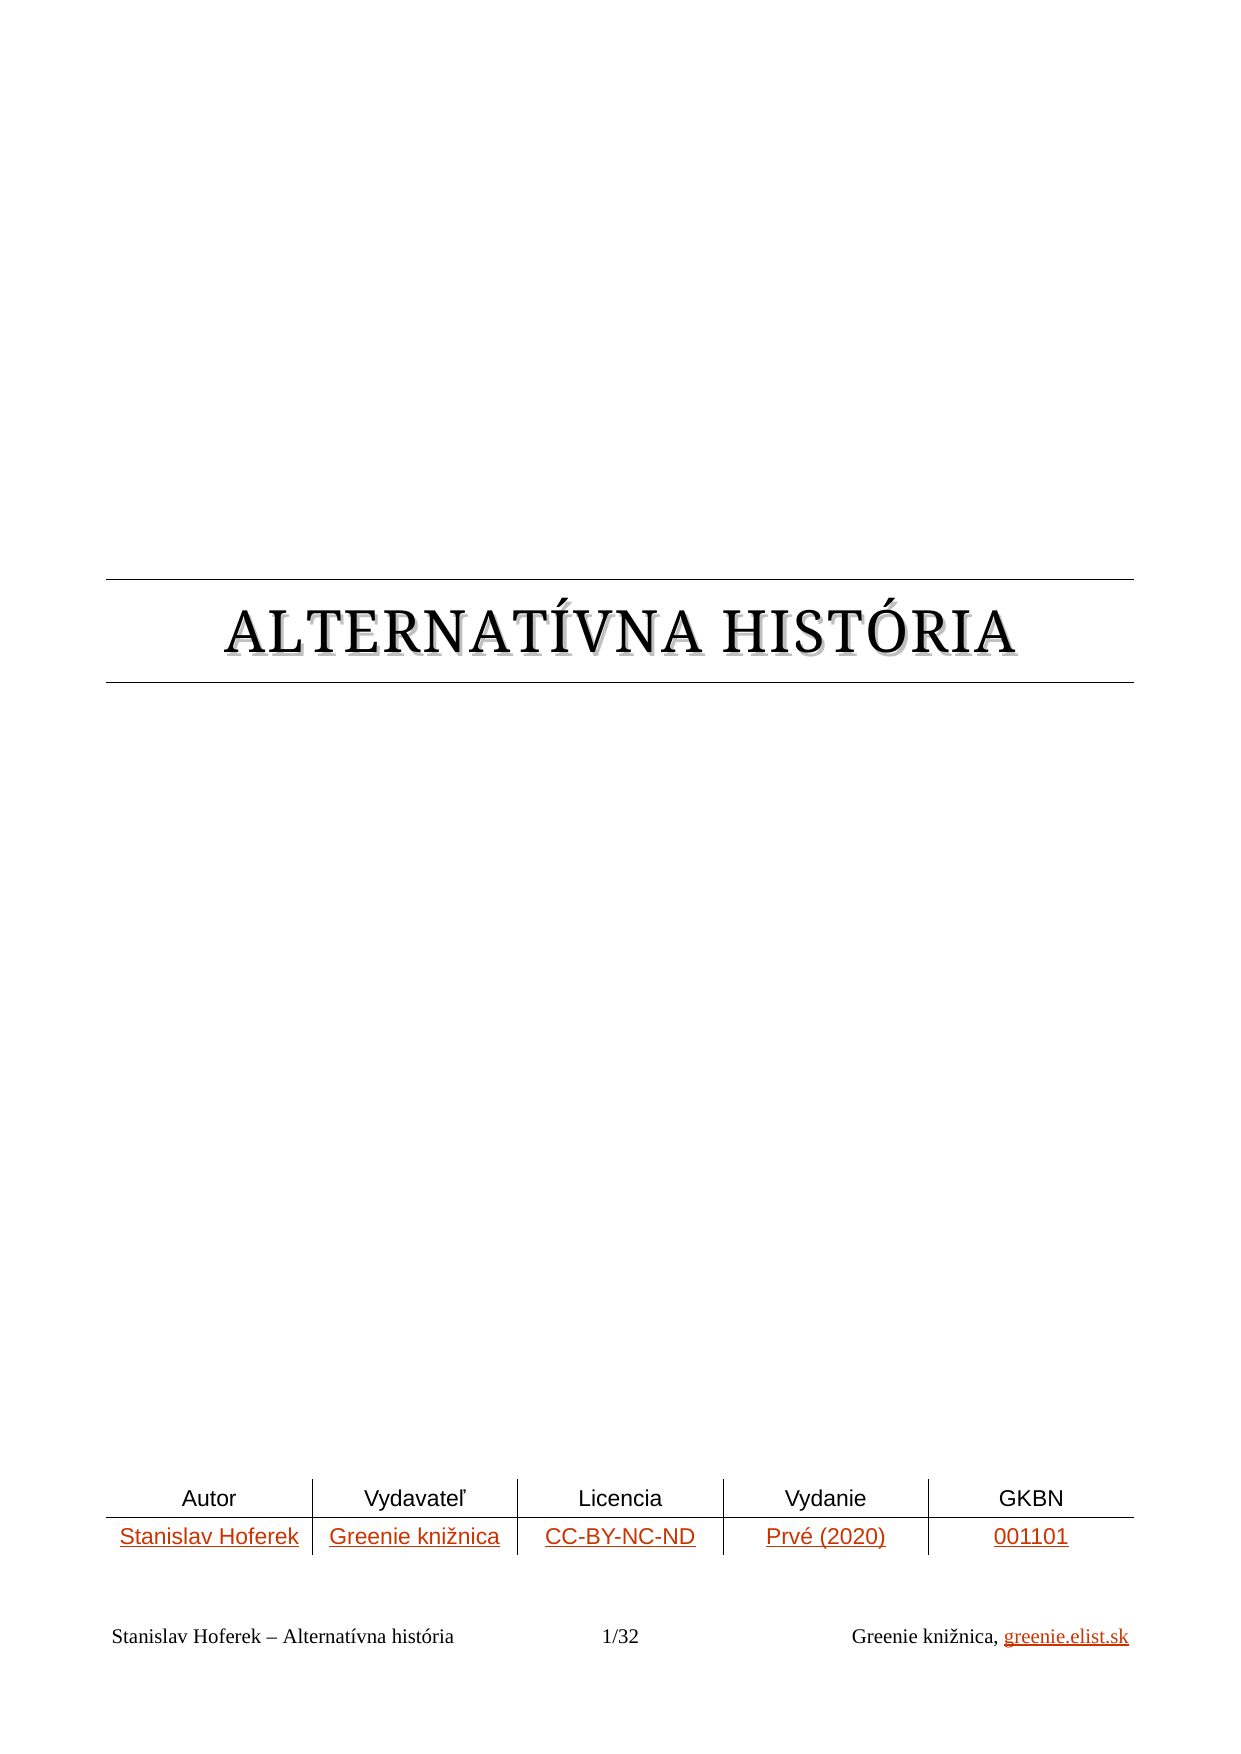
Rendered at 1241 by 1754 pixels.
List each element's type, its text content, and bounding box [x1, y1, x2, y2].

table_cell 001101 [929, 1518, 1134, 1555]
table_cell Stanislav Hoferek [106, 1518, 312, 1555]
table_cell Greenie knižnica [313, 1518, 517, 1555]
subtitle ALTERNATÍVNA HISTÓRIA [106, 580, 1134, 682]
table_header Autor [106, 1479, 312, 1517]
table_cell Prvé (2020) [724, 1518, 928, 1555]
table_cell CC-BY-NC-ND [518, 1518, 723, 1555]
table_header Vydanie [724, 1479, 928, 1517]
table_header Licencia [518, 1479, 723, 1517]
table_header GKBN [929, 1479, 1134, 1517]
table_header Vydavateľ [313, 1479, 517, 1517]
